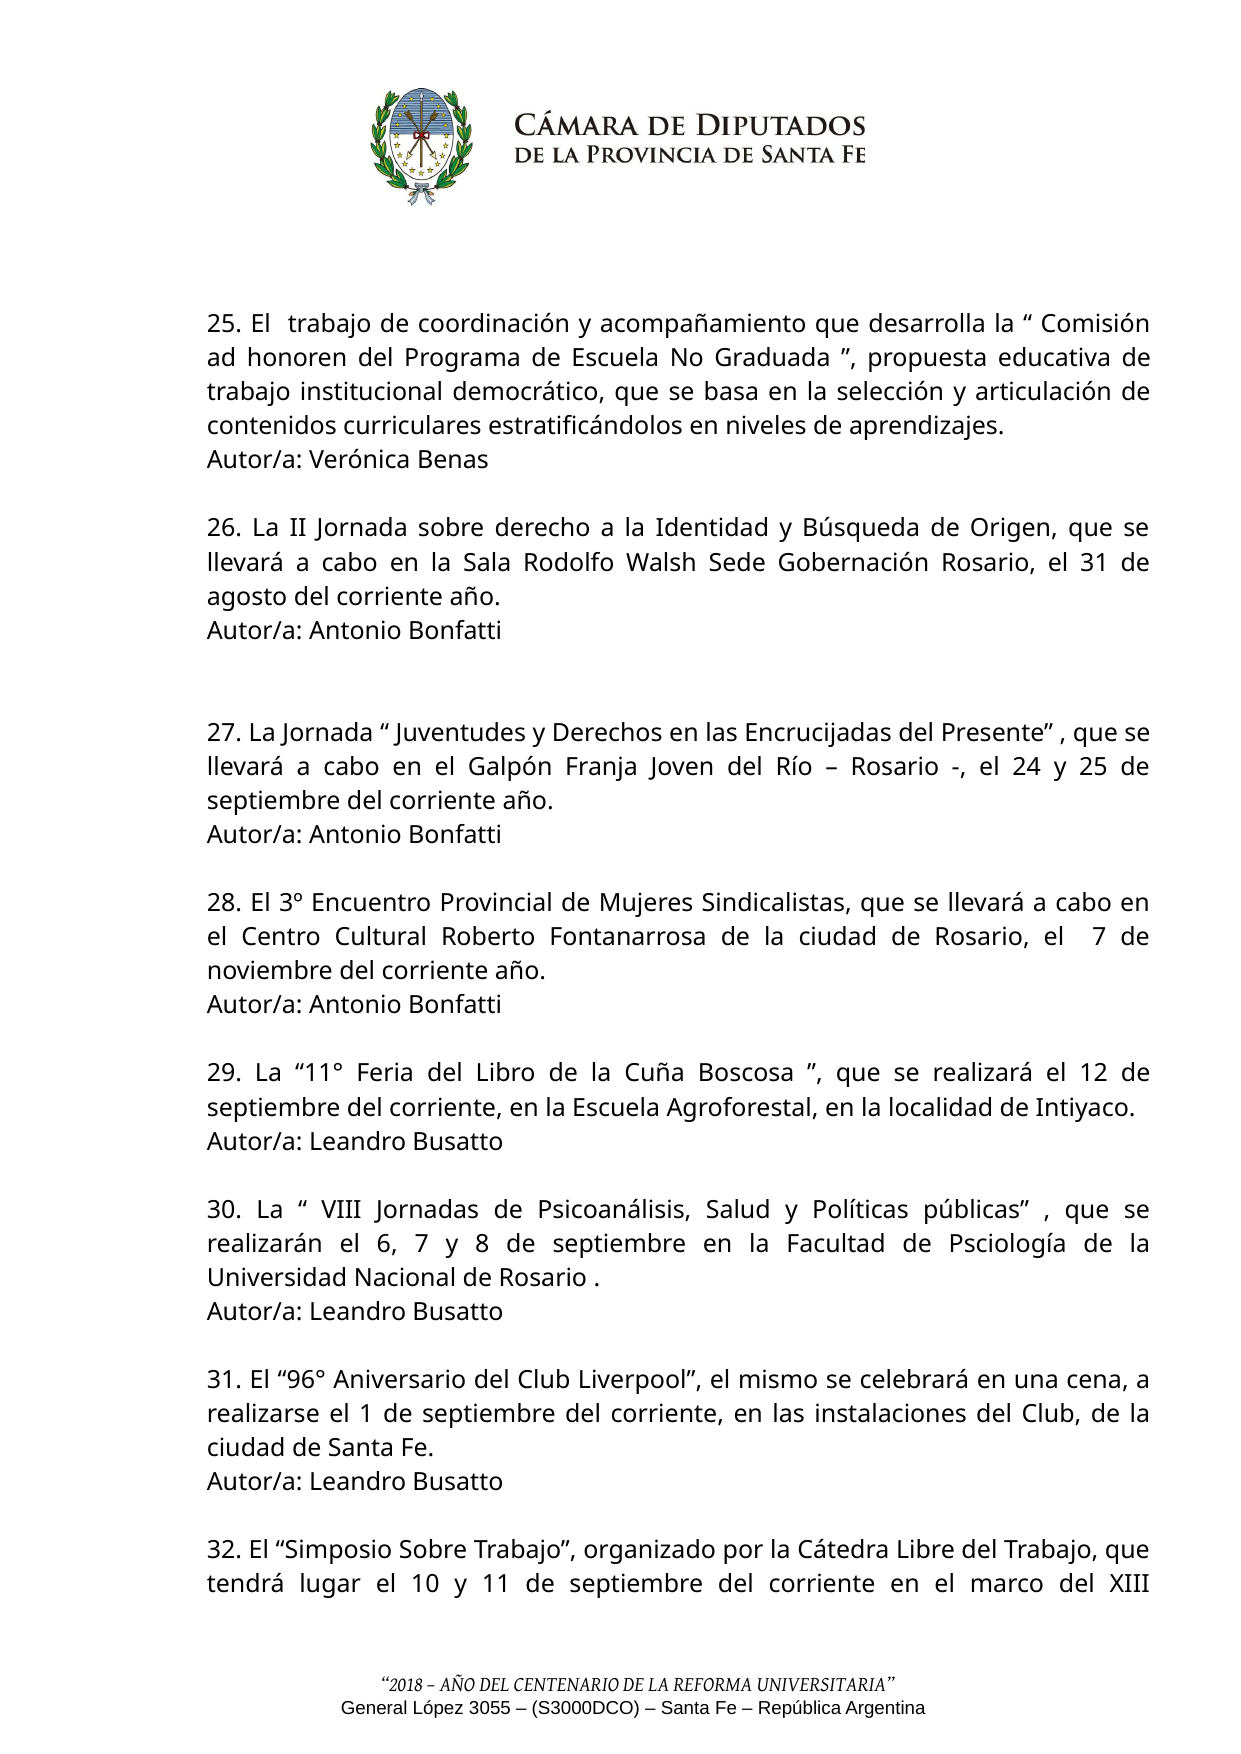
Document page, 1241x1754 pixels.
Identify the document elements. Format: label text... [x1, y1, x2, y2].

text Autor/a: Leandro Busatto [207, 1293, 1152, 1328]
text 29. La “11° Feria del Libro de la Cuña Boscosa ”, que se realizará el 12 de septiembre del corriente, en la Escuela Agroforestal, en la localidad de Intiyaco. [207, 1055, 1152, 1123]
text 27. La Jornada “ Juventudes y Derechos en las Encrucijadas del Presente” , que se llevará a cabo en el Galpón Franja Joven del Río – Rosario -, el 24 y 25 de septiembre del corriente año. [207, 714, 1152, 817]
text Autor/a: Leandro Busatto [207, 1123, 1152, 1157]
text 31. El “96° Aniversario del Club Liverpool”, el mismo se celebrará en una cena, a realizarse el 1 de septiembre del corriente, en las instalaciones del Club, de la ciudad de Santa Fe. [207, 1362, 1152, 1464]
picture [370, 88, 866, 210]
text Autor/a: Leandro Busatto [207, 1464, 1152, 1498]
text 32. El “Simposio Sobre Trabajo”, organizado por la Cátedra Libre del Trabajo, que tendrá lugar el 10 y 11 de septiembre del corriente en el marco del XIII [207, 1532, 1152, 1600]
text 30. La “ VIII Jornadas de Psicoanálisis, Salud y Políticas públicas” , que se realizarán el 6, 7 y 8 de septiembre en la Facultad de Psciología de la Universidad Nacional de Rosario . [207, 1191, 1152, 1293]
text 26. La II Jornada sobre derecho a la Identidad y Búsqueda de Origen, que se llevará a cabo en la Sala Rodolfo Walsh Sede Gobernación Rosario, el 31 de agosto del corriente año. [207, 510, 1152, 612]
text 25. El trabajo de coordinación y acompañamiento que desarrolla la “ Comisión ad honoren del Programa de Escuela No Graduada ”, propuesta educativa de trabajo institucional democrático, que se basa en la selección y articulación de contenidos curriculares estratificándolos en niveles de aprendizajes. [207, 306, 1152, 442]
text Autor/a: Antonio Bonfatti [207, 817, 1152, 851]
text 28. El 3º Encuentro Provincial de Mujeres Sindicalistas, que se llevará a cabo en el Centro Cultural Roberto Fontanarrosa de la ciudad de Rosario, el 7 de noviembre del corriente año. [207, 885, 1152, 987]
text Autor/a: Antonio Bonfatti [207, 987, 1152, 1021]
text Autor/a: Antonio Bonfatti [207, 612, 1152, 646]
text Autor/a: Verónica Benas [207, 442, 1152, 476]
